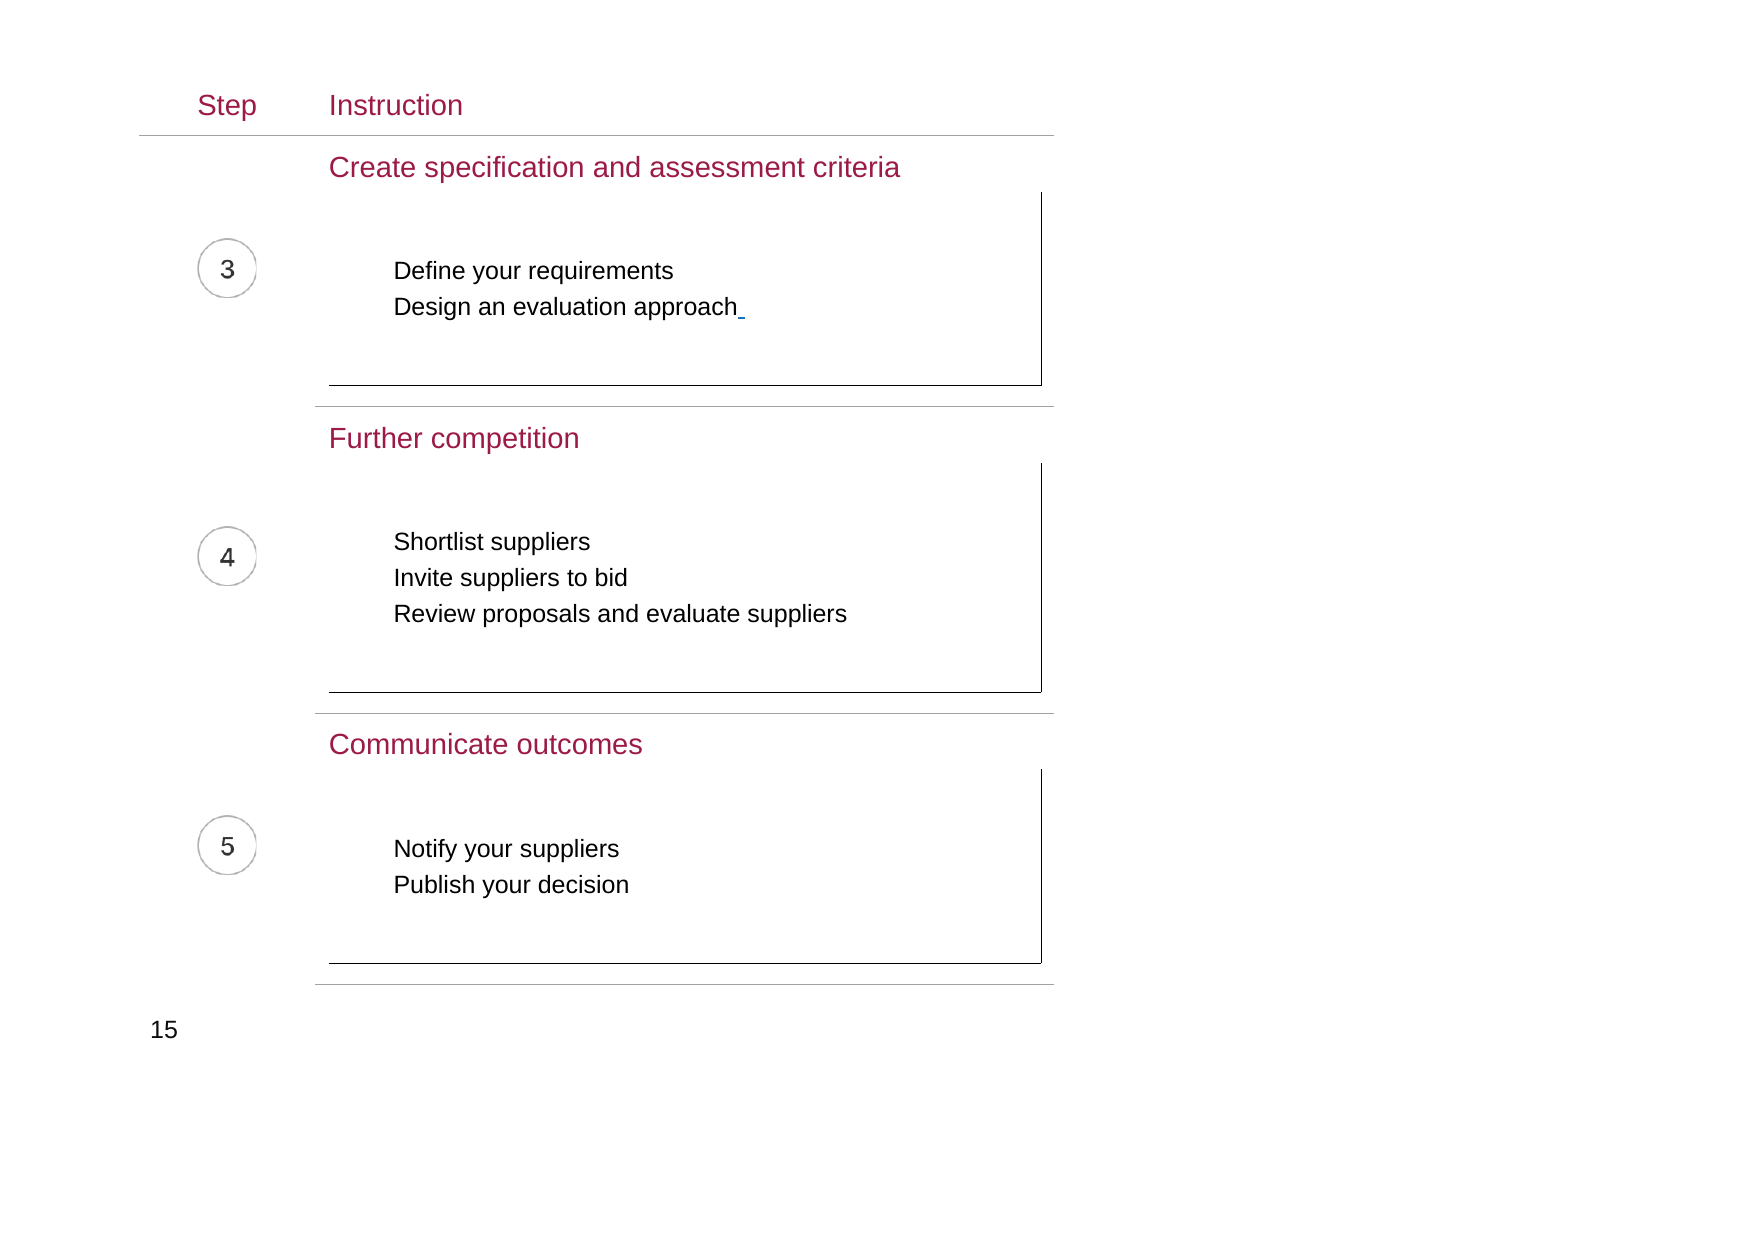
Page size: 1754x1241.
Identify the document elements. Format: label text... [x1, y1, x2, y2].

table_header Step [139, 75, 315, 135]
table_cell Communicate outcomes Notify your suppliers Publish your decision [315, 714, 1054, 983]
table_cell [139, 136, 315, 406]
table_cell Create specification and assessment criteria Define your requirements Design an evaluation approach [315, 136, 1054, 406]
table_header Instruction [315, 75, 1054, 135]
table_cell [139, 406, 315, 713]
table_cell [139, 713, 315, 983]
table_cell Further competition Shortlist suppliers Invite suppliers to bid Review proposals and evaluate suppliers [315, 407, 1054, 713]
